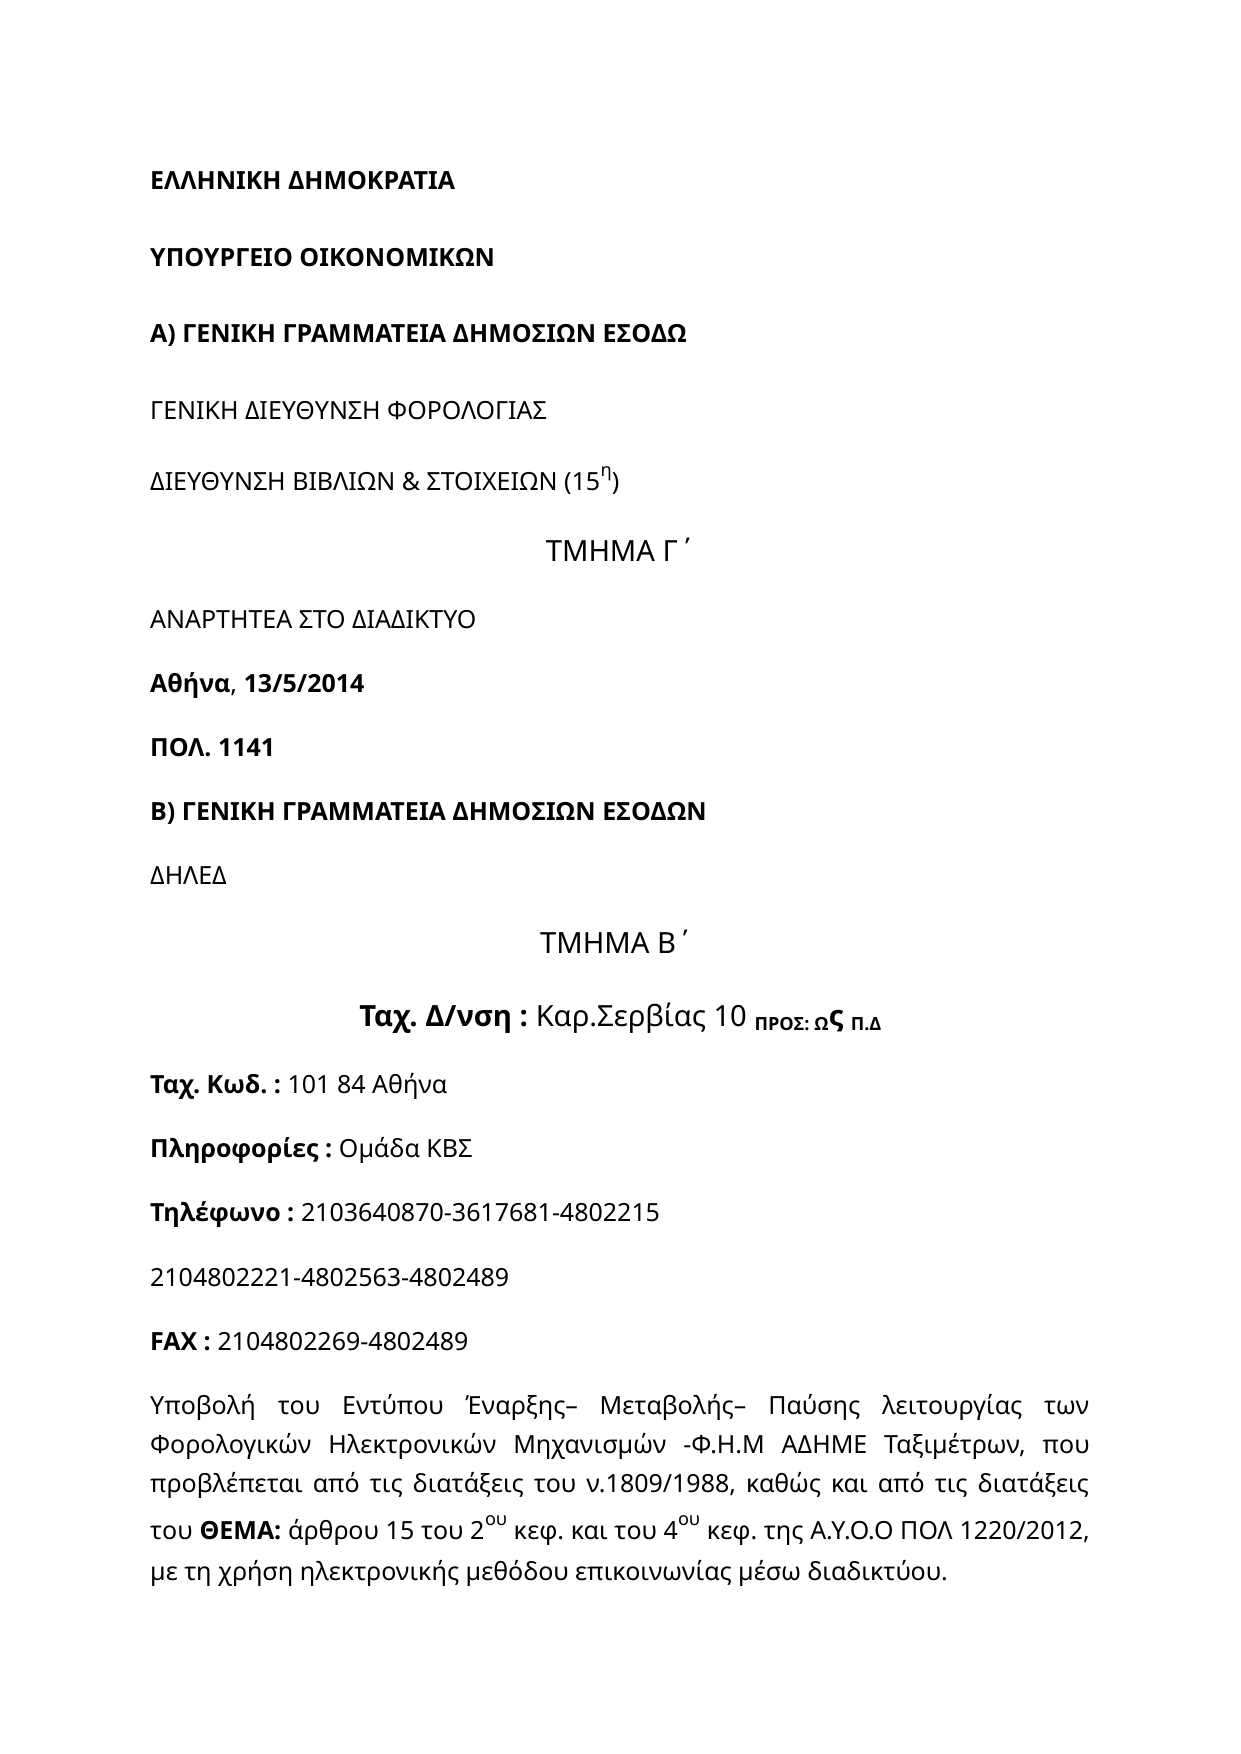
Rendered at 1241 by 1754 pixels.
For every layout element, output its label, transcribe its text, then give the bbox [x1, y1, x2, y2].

text 2104802221-4802563-4802489 [150, 1259, 1090, 1293]
subtitle ΤΜΗΜΑ Β΄ [150, 922, 1090, 962]
text Β) ΓΕΝΙΚΗ ΓΡΑΜΜΑΤΕΙΑ ΔΗΜΟΣΙΩΝ ΕΣΟΔΩΝ [150, 794, 1090, 828]
text ΔΗΛΕΔ [150, 858, 1090, 892]
text ΑΝΑΡΤΗΤΕΑ ΣΤΟ ΔΙΑΔΙΚΤΥΟ [150, 601, 1090, 635]
subtitle Ταχ. Δ/νση : Καρ.Σερβίας 10 ΠΡΟΣ: Ως Π.Δ [150, 993, 1090, 1035]
text Υποβολή του Εντύπου Έναρξης– Μεταβολής– Παύσης λειτουργίας των Φορολογικών Ηλεκτρονικών Μηχανισμών -Φ.Η.Μ ΑΔΗΜΕ Ταξιμέτρων, που προβλέπεται από τις διατάξεις του ν.1809/1988, καθώς και από τις διατάξεις του ΘΕΜΑ: άρθρου 15 του 2ου κεφ. και του 4ου κεφ. της Α.Υ.Ο.Ο ΠΟΛ 1220/2012, με τη χρήση ηλεκτρονικής μεθόδου επικοινωνίας μέσω διαδικτύου. [150, 1387, 1090, 1588]
text Ταχ. Κωδ. : 101 84 Αθήνα [150, 1067, 1090, 1101]
text ΔΙΕΥΘΥΝΣΗ ΒΙΒΛΙΩΝ & ΣΤΟΙΧΕΙΩΝ (15η) [150, 457, 1090, 499]
text ΓΕΝΙΚΗ ΔΙΕΥΘΥΝΣΗ ΦΟΡΟΛΟΓΙΑΣ [150, 392, 1090, 427]
text FAX : 2104802269-4802489 [150, 1323, 1090, 1357]
text Πληροφορίες : Ομάδα ΚΒΣ [150, 1131, 1090, 1165]
title ΕΛΛΗΝΙΚΗ ΔΗΜΟΚΡΑΤΙΑ [150, 162, 1090, 197]
title ΥΠΟΥΡΓΕΙΟ ΟΙΚΟΝΟΜΙΚΩΝ [150, 239, 1090, 273]
subtitle ΤΜΗΜΑ Γ΄ [150, 531, 1090, 570]
title A) ΓΕΝΙΚΗ ΓΡΑΜΜΑΤΕΙΑ ΔΗΜΟΣΙΩΝ ΕΣΟΔΩ [150, 316, 1090, 350]
text ΠΟΛ. 1141 [150, 729, 1090, 764]
text Τηλέφωνο : 2103640870-3617681-4802215 [150, 1195, 1090, 1229]
text Αθήνα, 13/5/2014 [150, 665, 1090, 699]
